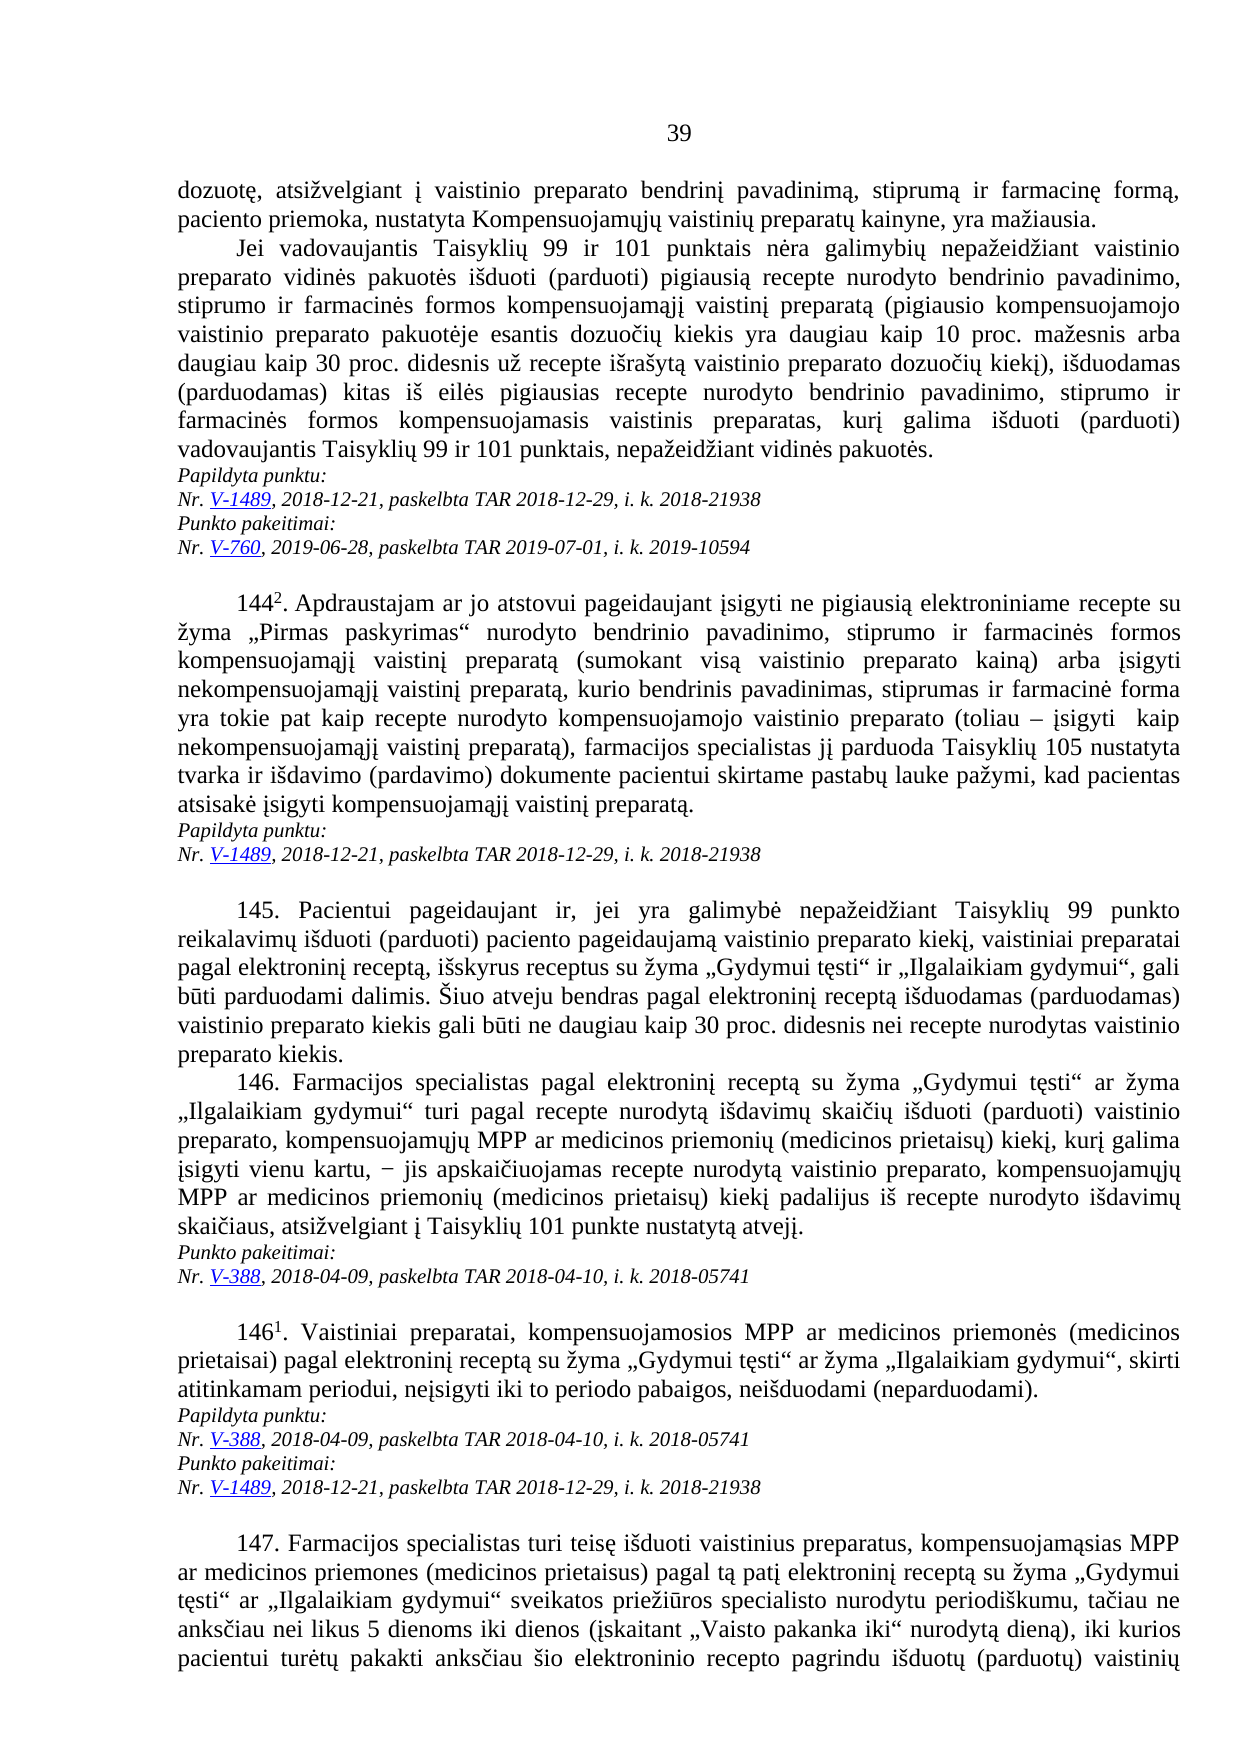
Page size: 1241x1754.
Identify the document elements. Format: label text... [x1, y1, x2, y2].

text Nr. V-388, 2018-04-09, paskelbta TAR 2018-04-10, i. k. 2018-05741 [177, 1427, 1181, 1451]
text Punkto pakeitimai: [177, 1240, 1181, 1264]
text Nr. V-388, 2018-04-09, paskelbta TAR 2018-04-10, i. k. 2018-05741 [177, 1264, 1181, 1288]
text Jei vadovaujantis Taisyklių 99 ir 101 punktais nėra galimybių nepažeidžiant vaistinio preparato vidinės pakuotės išduoti (parduoti) pigiausią recepte nurodyto bendrinio pavadinimo, stiprumo ir farmacinės formos kompensuojamąjį vaistinį preparatą (pigiausio kompensuojamojo vaistinio preparato pakuotėje esantis dozuočių kiekis yra daugiau kaip 10 proc. mažesnis arba daugiau kaip 30 proc. didesnis už recepte išrašytą vaistinio preparato dozuočių kiekį), išduodamas (parduodamas) kitas iš eilės pigiausias recepte nurodyto bendrinio pavadinimo, stiprumo ir farmacinės formos kompensuojamasis vaistinis preparatas, kurį galima išduoti (parduoti) vadovaujantis Taisyklių 99 ir 101 punktais, nepažeidžiant vidinės pakuotės. [177, 233, 1181, 463]
text Nr. V-1489, 2018-12-21, paskelbta TAR 2018-12-29, i. k. 2018-21938 [177, 1475, 1181, 1499]
text 1442. Apdraustajam ar jo atstovui pageidaujant įsigyti ne pigiausią elektroniniame recepte su žyma „Pirmas paskyrimas“ nurodyto bendrinio pavadinimo, stiprumo ir farmacinės formos kompensuojamąjį vaistinį preparatą (sumokant visą vaistinio preparato kainą) arba įsigyti nekompensuojamąjį vaistinį preparatą, kurio bendrinis pavadinimas, stiprumas ir farmacinė forma yra tokie pat kaip recepte nurodyto kompensuojamojo vaistinio preparato (toliau – įsigyti kaip nekompensuojamąjį vaistinį preparatą), farmacijos specialistas jį parduoda Taisyklių 105 nustatyta tvarka ir išdavimo (pardavimo) dokumente pacientui skirtame pastabų lauke pažymi, kad pacientas atsisakė įsigyti kompensuojamąjį vaistinį preparatą. [177, 588, 1181, 818]
text dozuotę, atsižvelgiant į vaistinio preparato bendrinį pavadinimą, stiprumą ir farmacinę formą, paciento priemoka, nustatyta Kompensuojamųjų vaistinių preparatų kainyne, yra mažiausia. [177, 176, 1181, 233]
text Punkto pakeitimai: [177, 1451, 1181, 1475]
text Papildyta punktu: [177, 463, 1181, 487]
text 147. Farmacijos specialistas turi teisę išduoti vaistinius preparatus, kompensuojamąsias MPP ar medicinos priemones (medicinos prietaisus) pagal tą patį elektroninį receptą su žyma „Gydymui tęsti“ ar „Ilgalaikiam gydymui“ sveikatos priežiūros specialisto nurodytu periodiškumu, tačiau ne anksčiau nei likus 5 dienoms iki dienos (įskaitant „Vaisto pakanka iki“ nurodytą dieną), iki kurios pacientui turėtų pakakti anksčiau šio elektroninio recepto pagrindu išduotų (parduotų) vaistinių [177, 1528, 1181, 1672]
text Punkto pakeitimai: [177, 511, 1181, 535]
text Nr. V-1489, 2018-12-21, paskelbta TAR 2018-12-29, i. k. 2018-21938 [177, 842, 1181, 866]
text Nr. V-1489, 2018-12-21, paskelbta TAR 2018-12-29, i. k. 2018-21938 [177, 487, 1181, 511]
text 1461. Vaistiniai preparatai, kompensuojamosios MPP ar medicinos priemonės (medicinos prietaisai) pagal elektroninį receptą su žyma „Gydymui tęsti“ ar žyma „Ilgalaikiam gydymui“, skirti atitinkamam periodui, neįsigyti iki to periodo pabaigos, neišduodami (neparduodami). [177, 1317, 1181, 1403]
text Papildyta punktu: [177, 818, 1181, 842]
text 145. Pacientui pageidaujant ir, jei yra galimybė nepažeidžiant Taisyklių 99 punkto reikalavimų išduoti (parduoti) paciento pageidaujamą vaistinio preparato kiekį, vaistiniai preparatai pagal elektroninį receptą, išskyrus receptus su žyma „Gydymui tęsti“ ir „Ilgalaikiam gydymui“, gali būti parduodami dalimis. Šiuo atveju bendras pagal elektroninį receptą išduodamas (parduodamas) vaistinio preparato kiekis gali būti ne daugiau kaip 30 proc. didesnis nei recepte nurodytas vaistinio preparato kiekis. [177, 895, 1181, 1067]
text Nr. V-760, 2019-06-28, paskelbta TAR 2019-07-01, i. k. 2019-10594 [177, 535, 1181, 559]
text 146. Farmacijos specialistas pagal elektroninį receptą su žyma „Gydymui tęsti“ ar žyma „Ilgalaikiam gydymui“ turi pagal recepte nurodytą išdavimų skaičių išduoti (parduoti) vaistinio preparato, kompensuojamųjų MPP ar medicinos priemonių (medicinos prietaisų) kiekį, kurį galima įsigyti vienu kartu, − jis apskaičiuojamas recepte nurodytą vaistinio preparato, kompensuojamųjų MPP ar medicinos priemonių (medicinos prietaisų) kiekį padalijus iš recepte nurodyto išdavimų skaičiaus, atsižvelgiant į Taisyklių 101 punkte nustatytą atvejį. [177, 1067, 1181, 1240]
text Papildyta punktu: [177, 1403, 1181, 1427]
